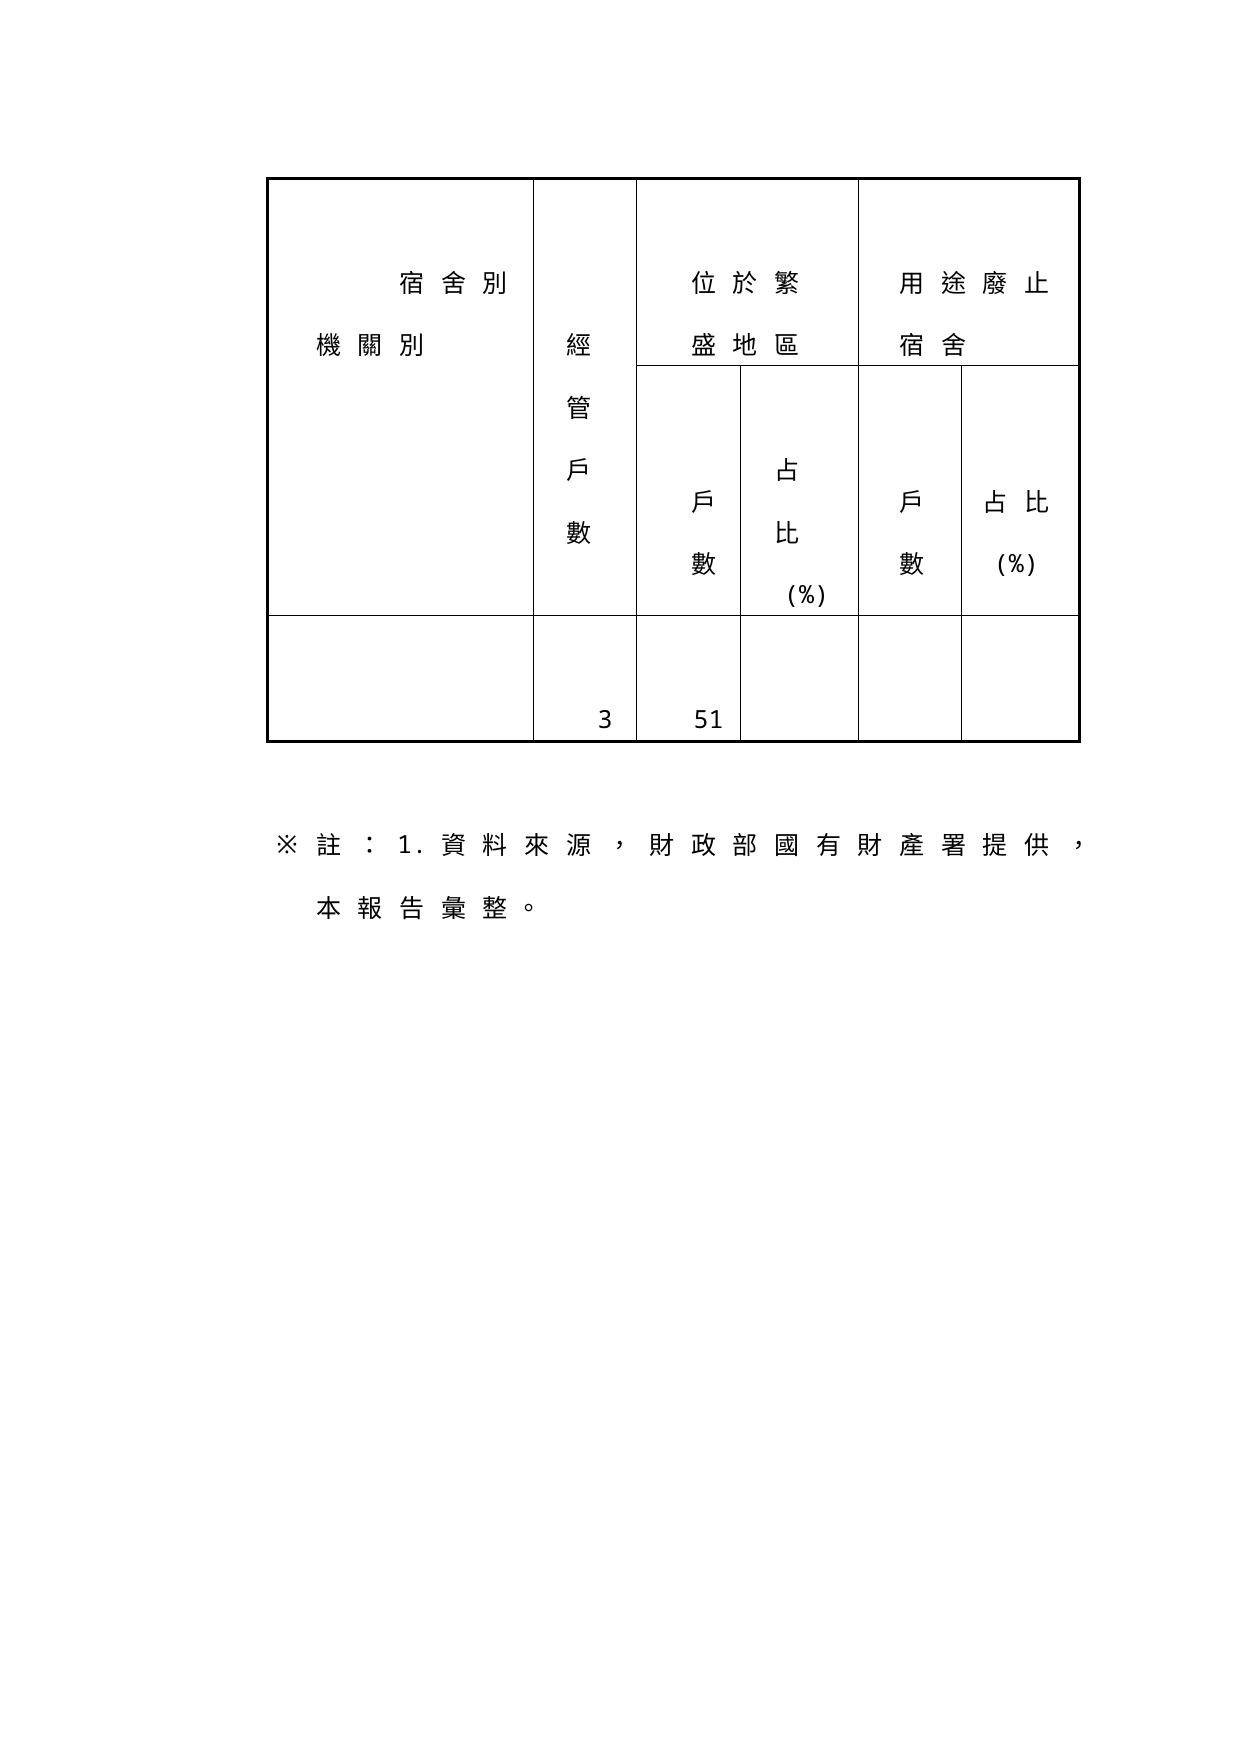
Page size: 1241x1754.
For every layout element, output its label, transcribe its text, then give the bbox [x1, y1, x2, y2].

table_cell 戶數 [859, 366, 961, 615]
table_cell 戶數 [637, 366, 740, 615]
table_cell [269, 616, 533, 740]
table_cell 占比(%) [962, 366, 1078, 615]
table_header 用途廢止宿舍 [859, 180, 1078, 365]
text ※註：1.資料來源，財政部國有財產署提供，本報告彙整。 [257, 802, 1058, 927]
table_cell [859, 616, 961, 740]
table_header 位於繁盛地區 [637, 180, 858, 365]
table_cell [741, 616, 858, 740]
table_cell [962, 616, 1078, 740]
table_cell 3 [534, 616, 636, 740]
table_header 經管戶數 [534, 180, 636, 615]
table_cell 占比(%) [741, 366, 858, 615]
table_header 宿舍別 機關別 [269, 180, 533, 615]
table_cell 51 [637, 616, 740, 740]
